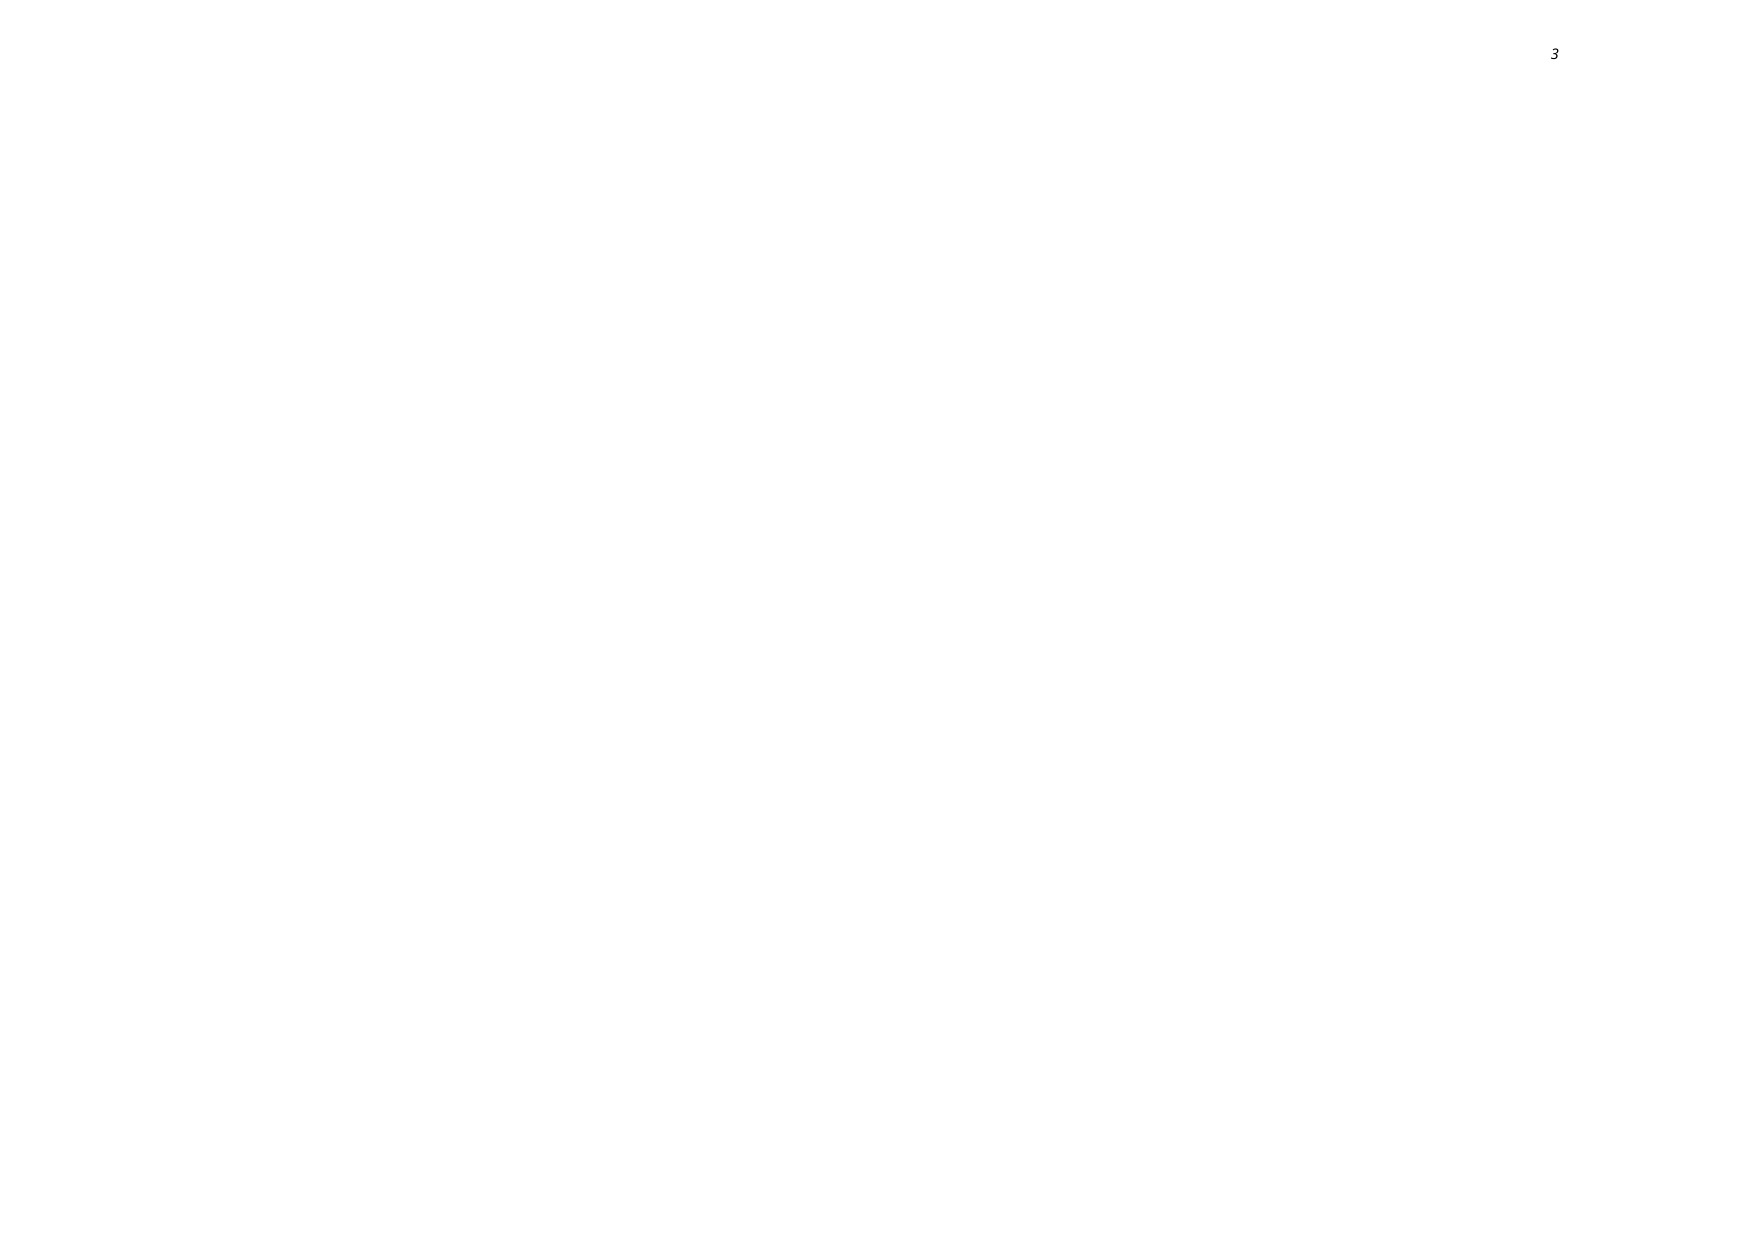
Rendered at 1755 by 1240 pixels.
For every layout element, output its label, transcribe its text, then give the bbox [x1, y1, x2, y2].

text 3 [62, 44, 1560, 63]
